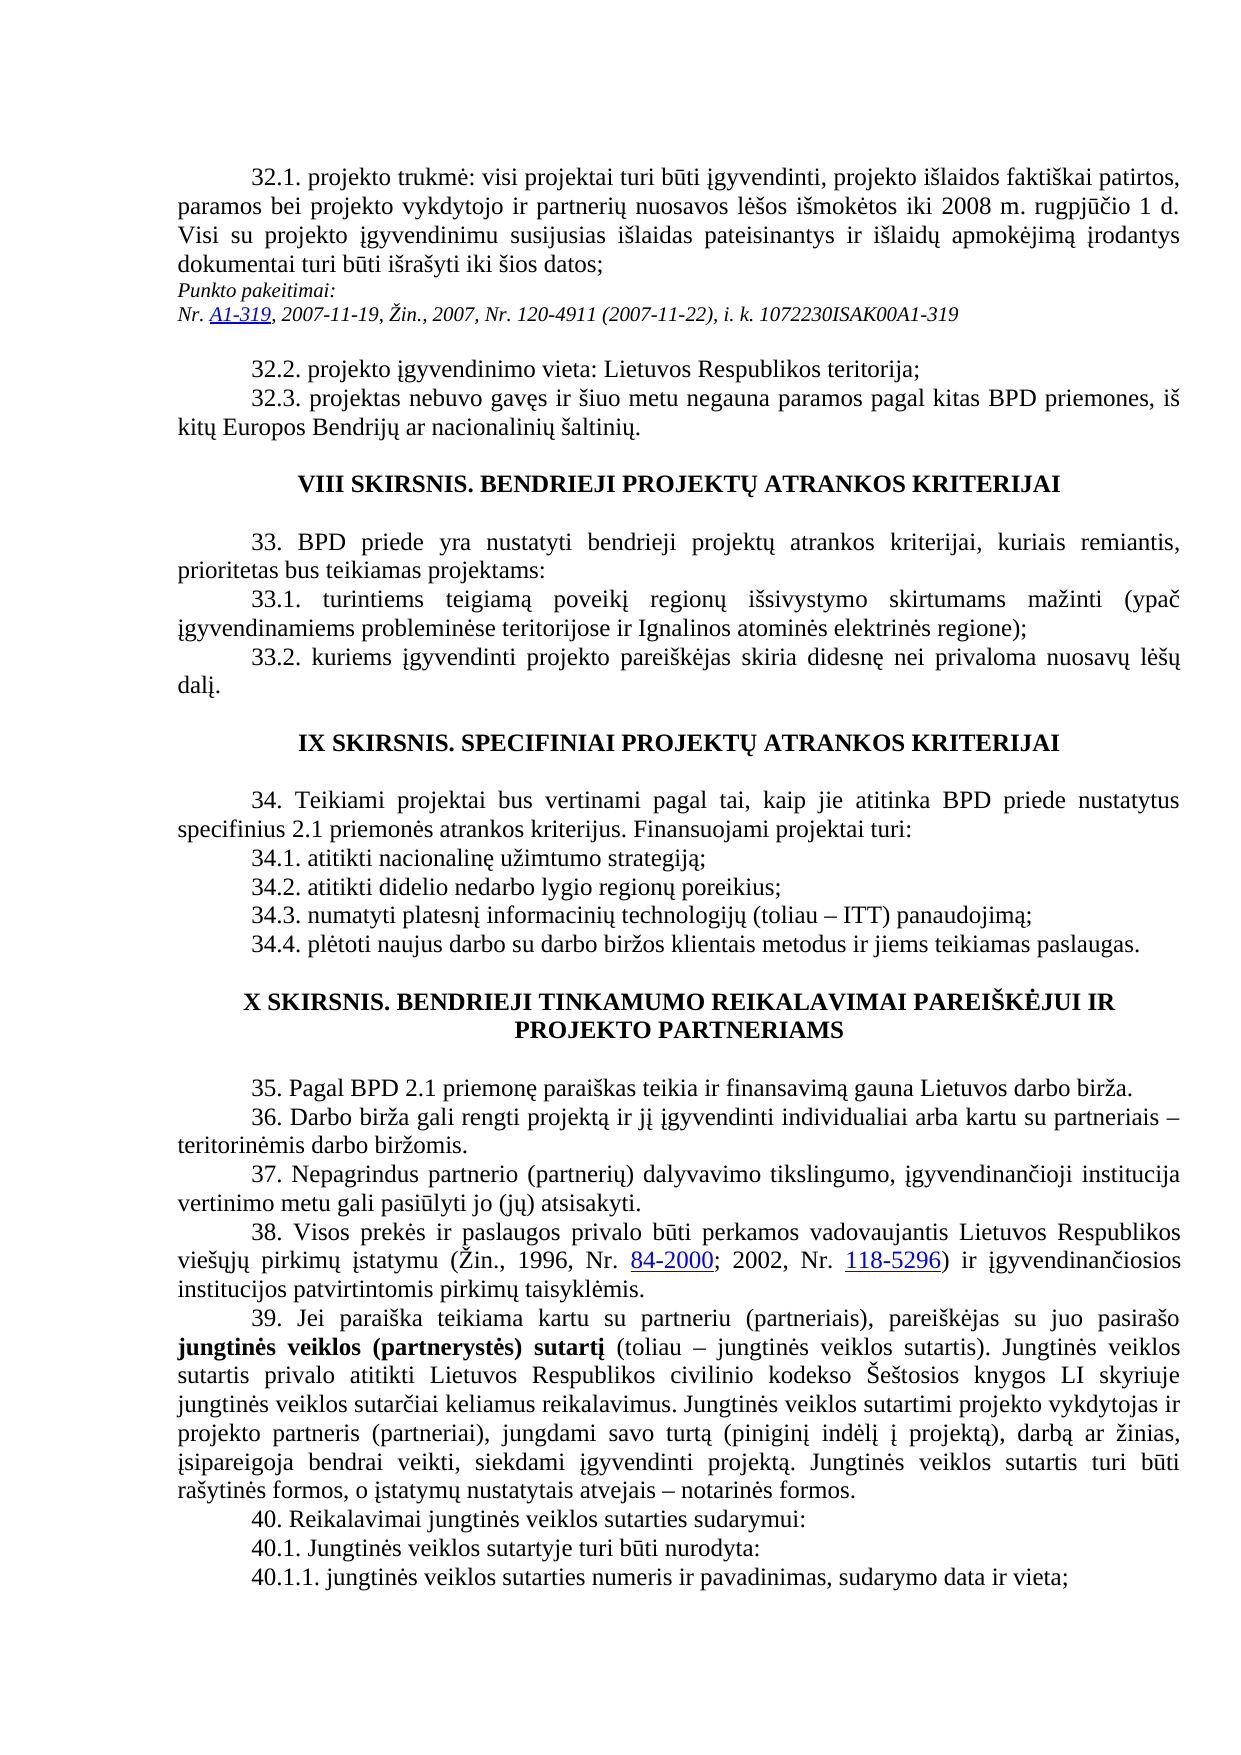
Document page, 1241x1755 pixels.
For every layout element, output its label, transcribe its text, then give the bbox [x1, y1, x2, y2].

text 34. Teikiami projektai bus vertinami pagal tai, kaip jie atitinka BPD priede nustatytus specifinius 2.1 priemonės atrankos kriterijus. Finansuojami projektai turi: [177, 786, 1181, 843]
text VIII SKIRSNIS. BENDRIEJI PROJEKTŲ ATRANKOS KRITERIJAI [177, 469, 1181, 498]
text 34.1. atitikti nacionalinę užimtumo strategiją; [177, 843, 1181, 872]
text 34.4. plėtoti naujus darbo su darbo biržos klientais metodus ir jiems teikiamas paslaugas. [177, 929, 1181, 958]
text 33.2. kuriems įgyvendinti projekto pareiškėjas skiria didesnę nei privaloma nuosavų lėšų dalį. [177, 642, 1181, 699]
text X SKIRSNIS. BENDRIEJI TINKAMUMO REIKALAVIMAI PAREIŠKĖJUI IR PROJEKTO PARTNERIAMS [177, 987, 1181, 1044]
text 37. Nepagrindus partnerio (partnerių) dalyvavimo tikslingumo, įgyvendinančioji institucija vertinimo metu gali pasiūlyti jo (jų) atsisakyti. [177, 1159, 1181, 1217]
text 32.3. projektas nebuvo gavęs ir šiuo metu negauna paramos pagal kitas BPD priemones, iš kitų Europos Bendrijų ar nacionalinių šaltinių. [177, 383, 1181, 441]
text 39. Jei paraiška teikiama kartu su partneriu (partneriais), pareiškėjas su juo pasirašo jungtinės veiklos (partnerystės) sutartį (toliau – jungtinės veiklos sutartis). Jungtinės veiklos sutartis privalo atitikti Lietuvos Respublikos civilinio kodekso Šeštosios knygos LI skyriuje jungtinės veiklos sutarčiai keliamus reikalavimus. Jungtinės veiklos sutartimi projekto vykdytojas ir projekto partneris (partneriai), jungdami savo turtą (piniginį indėlį į projektą), darbą ar žinias, įsipareigoja bendrai veikti, siekdami įgyvendinti projektą. Jungtinės veiklos sutartis turi būti rašytinės formos, o įstatymų nustatytais atvejais – notarinės formos. [177, 1303, 1181, 1504]
text 38. Visos prekės ir paslaugos privalo būti perkamos vadovaujantis Lietuvos Respublikos viešųjų pirkimų įstatymu (Žin., 1996, Nr. 84-2000; 2002, Nr. 118-5296) ir įgyvendinančiosios institucijos patvirtintomis pirkimų taisyklėmis. [177, 1217, 1181, 1303]
text 33.1. turintiems teigiamą poveikį regionų išsivystymo skirtumams mažinti (ypač įgyvendinamiems probleminėse teritorijose ir Ignalinos atominės elektrinės regione); [177, 584, 1181, 642]
text 40.1. Jungtinės veiklos sutartyje turi būti nurodyta: [177, 1533, 1181, 1562]
text 40. Reikalavimai jungtinės veiklos sutarties sudarymui: [177, 1504, 1181, 1533]
text 34.2. atitikti didelio nedarbo lygio regionų poreikius; [177, 872, 1181, 901]
text 35. Pagal BPD 2.1 priemonę paraiškas teikia ir finansavimą gauna Lietuvos darbo birža. [177, 1073, 1181, 1102]
text 40.1.1. jungtinės veiklos sutarties numeris ir pavadinimas, sudarymo data ir vieta; [177, 1562, 1181, 1591]
text 32.2. projekto įgyvendinimo vieta: Lietuvos Respublikos teritorija; [177, 354, 1181, 383]
text Punkto pakeitimai: [177, 277, 1181, 302]
text 32.1. projekto trukmė: visi projektai turi būti įgyvendinti, projekto išlaidos faktiškai patirtos, paramos bei projekto vykdytojo ir partnerių nuosavos lėšos išmokėtos iki 2008 m. rugpjūčio 1 d. Visi su projekto įgyvendinimu susijusias išlaidas pateisinantys ir išlaidų apmokėjimą įrodantys dokumentai turi būti išrašyti iki šios datos; [177, 162, 1181, 277]
text 33. BPD priede yra nustatyti bendrieji projektų atrankos kriterijai, kuriais remiantis, prioritetas bus teikiamas projektams: [177, 527, 1181, 584]
text IX SKIRSNIS. SPECIFINIAI PROJEKTŲ ATRANKOS KRITERIJAI [177, 728, 1181, 757]
text 34.3. numatyti platesnį informacinių technologijų (toliau – ITT) panaudojimą; [177, 901, 1181, 929]
text Nr. A1-319, 2007-11-19, Žin., 2007, Nr. 120-4911 (2007-11-22), i. k. 1072230ISAK00A1-319 [177, 302, 1181, 326]
text 36. Darbo birža gali rengti projektą ir jį įgyvendinti individualiai arba kartu su partneriais – teritorinėmis darbo biržomis. [177, 1102, 1181, 1159]
